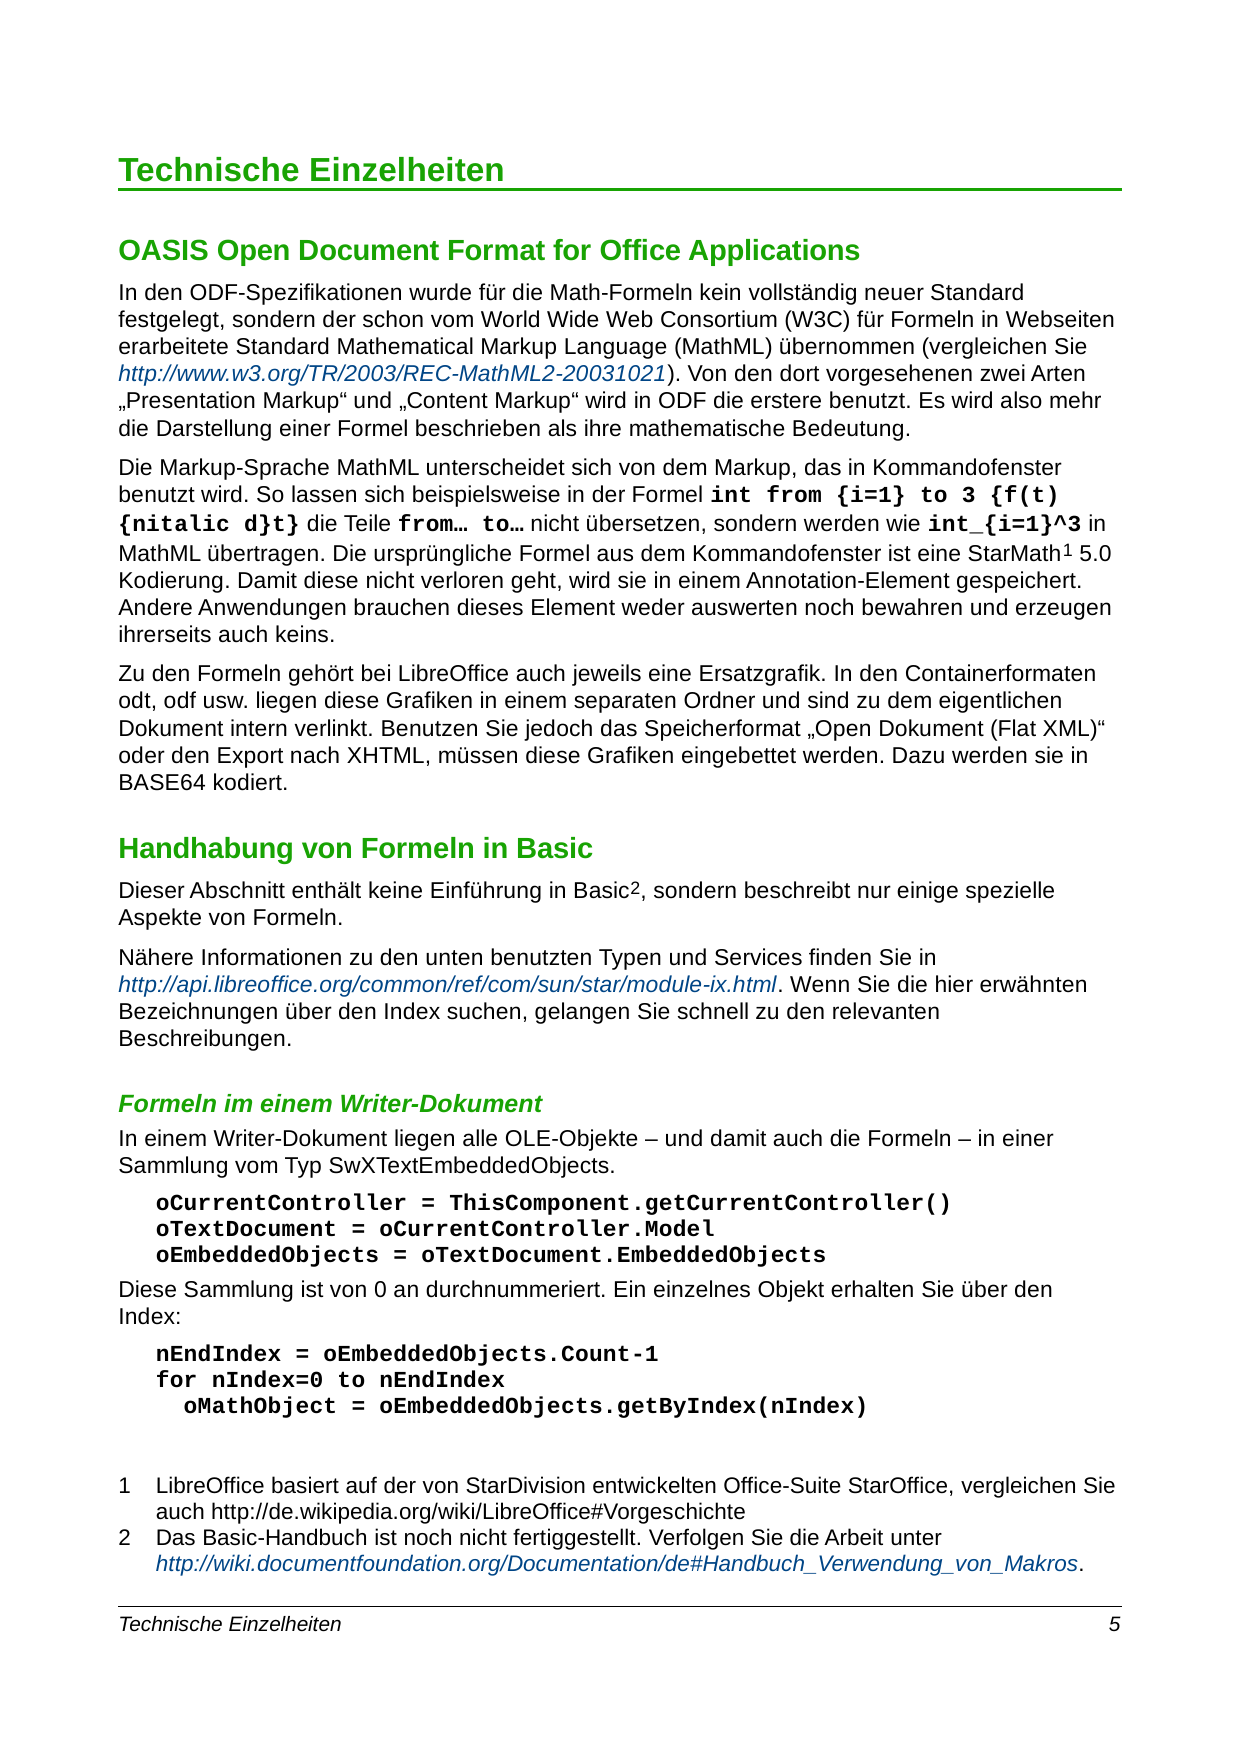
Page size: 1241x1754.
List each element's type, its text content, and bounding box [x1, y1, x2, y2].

subtitle OASIS Open Document Format for Office Applications [118, 232, 1122, 266]
text oCurrentController = ThisComponent.getCurrentController() [156, 1191, 1122, 1217]
text nEndIndex = oEmbeddedObjects.Count-1 [156, 1342, 1122, 1368]
text Dieser Abschnitt enthält keine Einführung in Basic, sondern beschreibt nur einige spezielle Aspekte von Formeln. [118, 877, 1122, 931]
text In einem Writer-Dokument liegen alle OLE-Objekte – und damit auch die Formeln – in einer Sammlung vom Typ SwXTextEmbeddedObjects. [118, 1124, 1122, 1178]
text Nähere Informationen zu den unten benutzten Typen und Services finden Sie in http://api.libreoffice.org/common/ref/com/sun/star/module-ix.html. Wenn Sie die hier erwähnten Bezeichnungen über den Index suchen, gelangen Sie schnell zu den relevanten Beschreibungen. [118, 943, 1122, 1052]
text Das Basic-Handbuch ist noch nicht fertiggestellt. Verfolgen Sie die Arbeit unter http://wiki.documentfoundation.org/Documentation/de#Handbuch_Verwendung_von_Makros. [118, 1524, 1122, 1576]
text LibreOffice basiert auf der von StarDivision entwickelten Office-Suite StarOffice, vergleichen Sie auch http://de.wikipedia.org/wiki/LibreOffice#Vorgeschichte [118, 1472, 1122, 1524]
text for nIndex=0 to nEndIndex [156, 1368, 1122, 1394]
text In den ODF-Spezifikationen wurde für die Math-Formeln kein vollständig neuer Standard festgelegt, sondern der schon vom World Wide Web Consortium (W3C) für Formeln in Webseiten erarbeitete Standard Mathematical Markup Language (MathML) übernommen (vergleichen Sie http://www.w3.org/TR/2003/REC-MathML2-20031021). Von den dort vorgesehenen zwei Arten „Presentation Markup“ und „Content Markup“ wird in ODF die erstere benutzt. Es wird also mehr die Darstellung einer Formel beschrieben als ihre mathematische Bedeutung. [118, 278, 1122, 441]
text Diese Sammlung ist von 0 an durchnummeriert. Ein einzelnes Objekt erhalten Sie über den Index: [118, 1275, 1122, 1329]
text oTextDocument = oCurrentController.Model [156, 1217, 1122, 1243]
text oEmbeddedObjects = oTextDocument.EmbeddedObjects [156, 1243, 1122, 1269]
subtitle Technische Einzelheiten [118, 150, 1122, 188]
text Zu den Formeln gehört bei LibreOffice auch jeweils eine Ersatzgrafik. In den Containerformaten odt, odf usw. liegen diese Grafiken in einem separaten Ordner und sind zu dem eigentlichen Dokument intern verlinkt. Benutzen Sie jedoch das Speicherformat „Open Dokument (Flat XML)“ oder den Export nach XHTML, müssen diese Grafiken eingebettet werden. Dazu werden sie in BASE64 kodiert. [118, 660, 1122, 795]
subtitle Formeln im einem Writer-Dokument [118, 1089, 1122, 1118]
text Die Markup-Sprache MathML unterscheidet sich von dem Markup, das in Kommandofenster benutzt wird. So lassen sich beispielsweise in der Formel int from {i=1} to 3 {f(t) {nitalic d}t} die Teile from… to… nicht übersetzen, sondern werden wie int_{i=1}^3 in MathML übertragen. Die ursprüngliche Formel aus dem Kommandofenster ist eine StarMath 5.0 Kodierung. Damit diese nicht verloren geht, wird sie in einem Annotation-Element gespeichert. Andere Anwendungen brauchen dieses Element weder auswerten noch bewahren und erzeugen ihrerseits auch keins. [118, 453, 1122, 647]
subtitle Handhabung von Formeln in Basic [118, 831, 1122, 864]
text oMathObject = oEmbeddedObjects.getByIndex(nIndex) [156, 1394, 1122, 1420]
